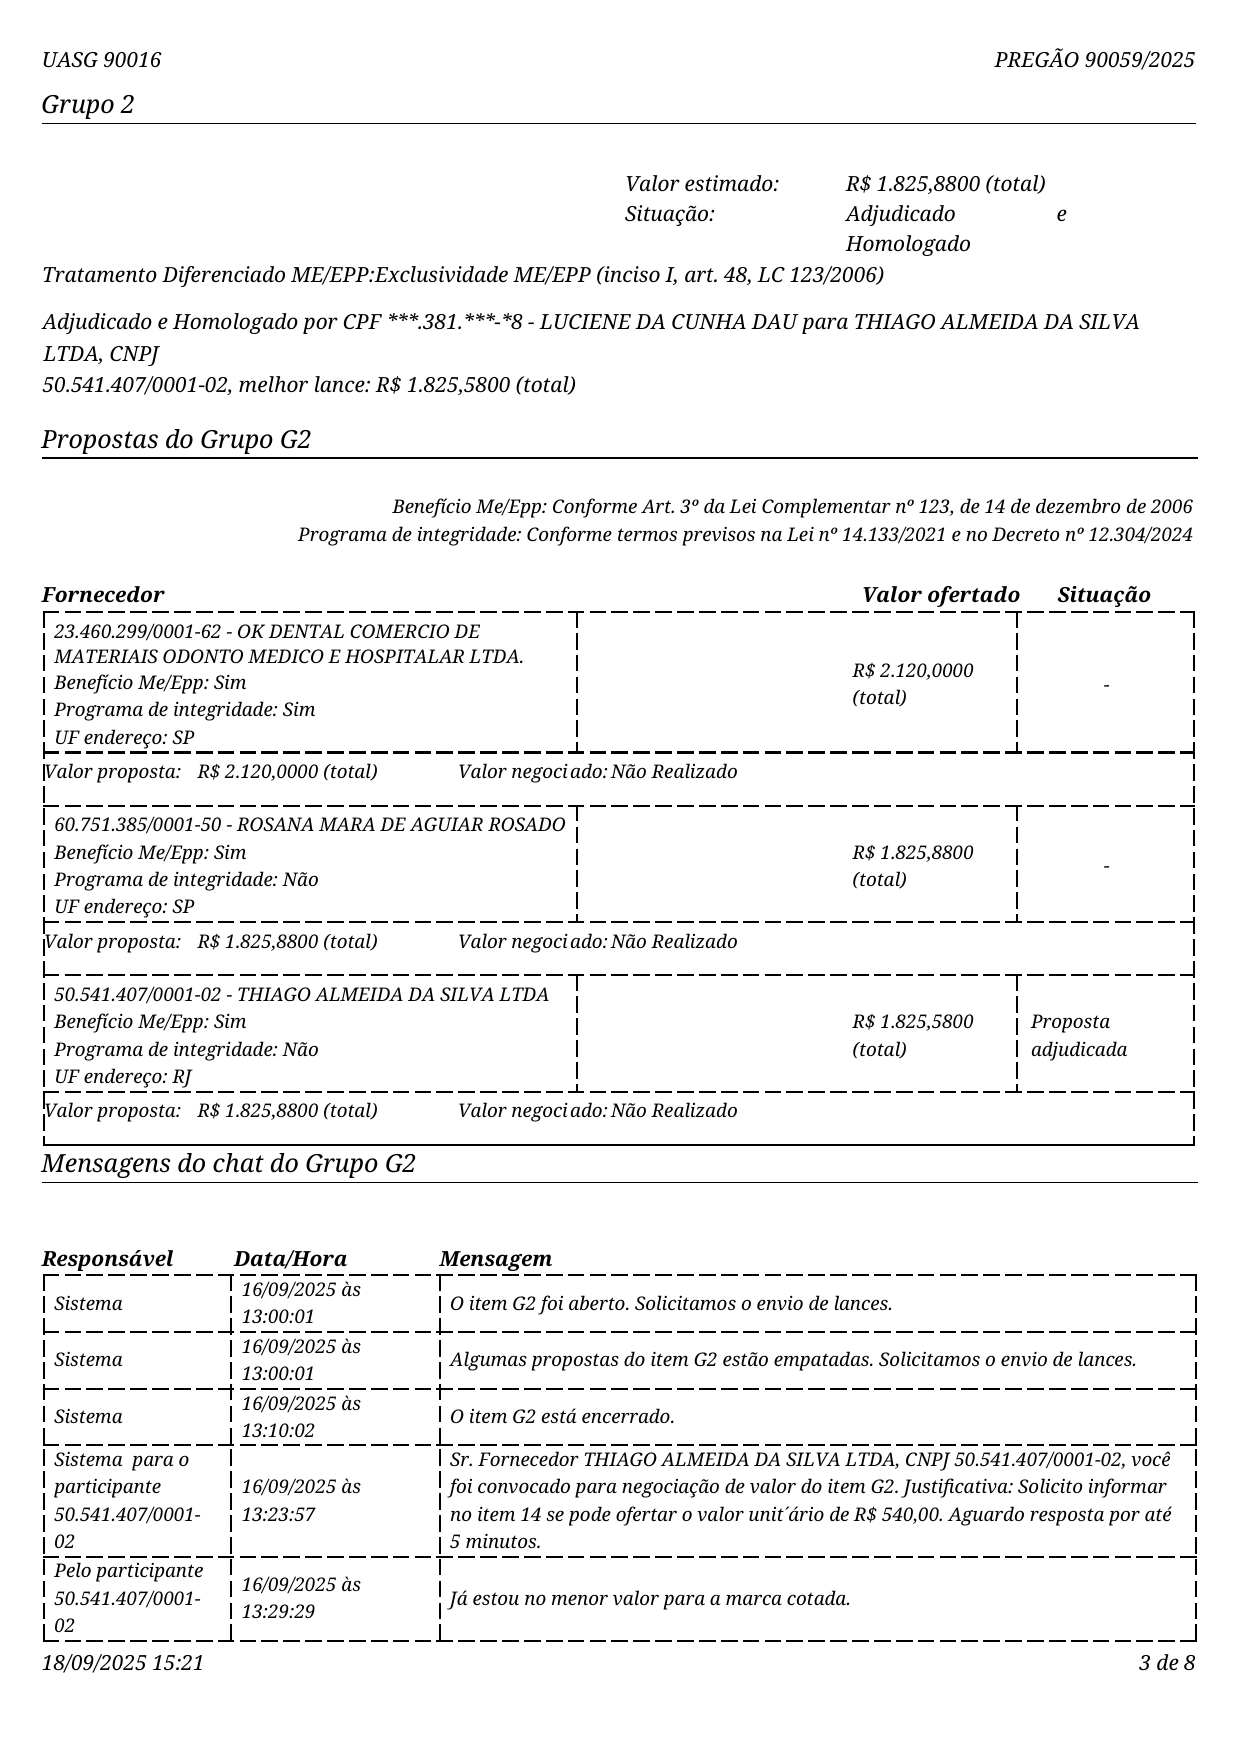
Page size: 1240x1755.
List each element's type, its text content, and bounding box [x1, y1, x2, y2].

table_cell [577, 805, 852, 921]
text Tratamento Diferenciado ME/EPP: Exclusividade ME/EPP (inciso I, art. 48, LC 123/2006) [42, 260, 1198, 288]
table_cell ado: Não Realizado [577, 751, 852, 805]
table_cell 16/09/2025 às 13:29:29 [231, 1556, 439, 1639]
table_cell [853, 1091, 1017, 1144]
table_cell Pelo participante 50.541.407/0001-02 [44, 1556, 231, 1639]
table_header [577, 611, 852, 751]
table_cell - [1017, 805, 1194, 921]
subtitle Fornecedor Valor ofertado Situação [42, 580, 1198, 609]
table_cell Algumas propostas do item G2 estão empatadas. Solicitamos o envio de lances. [440, 1331, 1196, 1388]
table_cell R$ 1.825,8800 (total) [853, 805, 1017, 921]
table_header 16/09/2025 às 13:00:01 [231, 1274, 439, 1331]
table_cell Valor proposta: R$ 1.825,8800 (total) Valor negoci [44, 921, 577, 974]
table_cell [1017, 1091, 1194, 1144]
subtitle Mensagens do chat do Grupo G2 [41, 1146, 1198, 1180]
table_cell 16/09/2025 às 13:10:02 [231, 1388, 439, 1444]
table_header Valor estimado: [625, 169, 846, 199]
table_cell [853, 921, 1017, 974]
text Benefício Me/Epp: Conforme Art. 3º da Lei Complementar nº 123, de 14 de dezembro de 2006 [42, 493, 1195, 519]
subtitle Propostas do Grupo G2 [41, 422, 1198, 456]
table_header Sistema [44, 1274, 231, 1331]
table_cell [1017, 751, 1194, 805]
table_cell 50.541.407/0001-02 - THIAGO ALMEIDA DA SILVA LTDA Benefício Me/Epp: Sim Programa de integridade: Não UF endereço: RJ [44, 974, 577, 1091]
table_header R$ 2.120,0000 (total) [853, 611, 1017, 751]
table_cell 60.751.385/0001-50 - ROSANA MARA DE AGUIAR ROSADO Benefício Me/Epp: Sim Programa de integridade: Não UF endereço: SP [44, 805, 577, 921]
table_cell [577, 974, 852, 1091]
table_cell 16/09/2025 às 13:23:57 [231, 1444, 439, 1556]
table_cell ado: Não Realizado [577, 1091, 852, 1144]
text Adjudicado e Homologado por CPF ***.381.***-*8 - LUCIENE DA CUNHA DAU para THIAGO ALMEIDA DA SILVA LTDA, CNPJ [42, 307, 1198, 367]
table_cell Sistema [44, 1331, 231, 1388]
table_cell [1017, 921, 1194, 974]
text 50.541.407/0001-02, melhor lance: R$ 1.825,5800 (total) [42, 370, 1198, 398]
table_cell 16/09/2025 às 13:00:01 [231, 1331, 439, 1388]
table_cell ado: Não Realizado [577, 921, 852, 974]
table_header 23.460.299/0001-62 - OK DENTAL COMERCIO DE MATERIAIS ODONTO MEDICO E HOSPITALAR LTDA. Benefício Me/Epp: Sim Programa de integridade: Sim UF endereço: SP [44, 611, 577, 751]
table_header - [1017, 611, 1194, 751]
table_cell R$ 1.825,5800 (total) [853, 974, 1017, 1091]
table_cell Sistema [44, 1388, 231, 1444]
table_cell Sr. Fornecedor THIAGO ALMEIDA DA SILVA LTDA, CNPJ 50.541.407/0001-02, você foi convocado para negociação de valor do item G2. Justificativa: Solicito informar no item 14 se pode ofertar o valor unit´ário de R$ 540,00. Aguardo resposta por até 5 minutos. [440, 1444, 1196, 1556]
table_cell Já estou no menor valor para a marca cotada. [440, 1556, 1196, 1639]
table_cell Situação: [625, 199, 846, 260]
text Programa de integridade: Conforme termos previsos na Lei nº 14.133/2021 e no Decreto nº 12.304/2024 [42, 521, 1195, 547]
table_header O item G2 foi aberto. Solicitamos o envio de lances. [440, 1274, 1196, 1331]
table_cell Valor proposta: R$ 2.120,0000 (total) Valor negoci [44, 751, 577, 805]
table_cell O item G2 está encerrado. [440, 1388, 1196, 1444]
table_cell Valor proposta: R$ 1.825,8800 (total) Valor negoci [44, 1091, 577, 1144]
table_cell Proposta adjudicada [1017, 974, 1194, 1091]
table_cell Adjudicado e Homologado [846, 199, 1069, 260]
subtitle Responsável Data/Hora Mensagem [42, 1244, 1198, 1272]
table_header R$ 1.825,8800 (total) [846, 169, 1069, 199]
table_cell [853, 751, 1017, 805]
table_cell Sistema para o participante 50.541.407/0001-02 [44, 1444, 231, 1556]
subtitle Grupo 2 [41, 87, 1198, 121]
